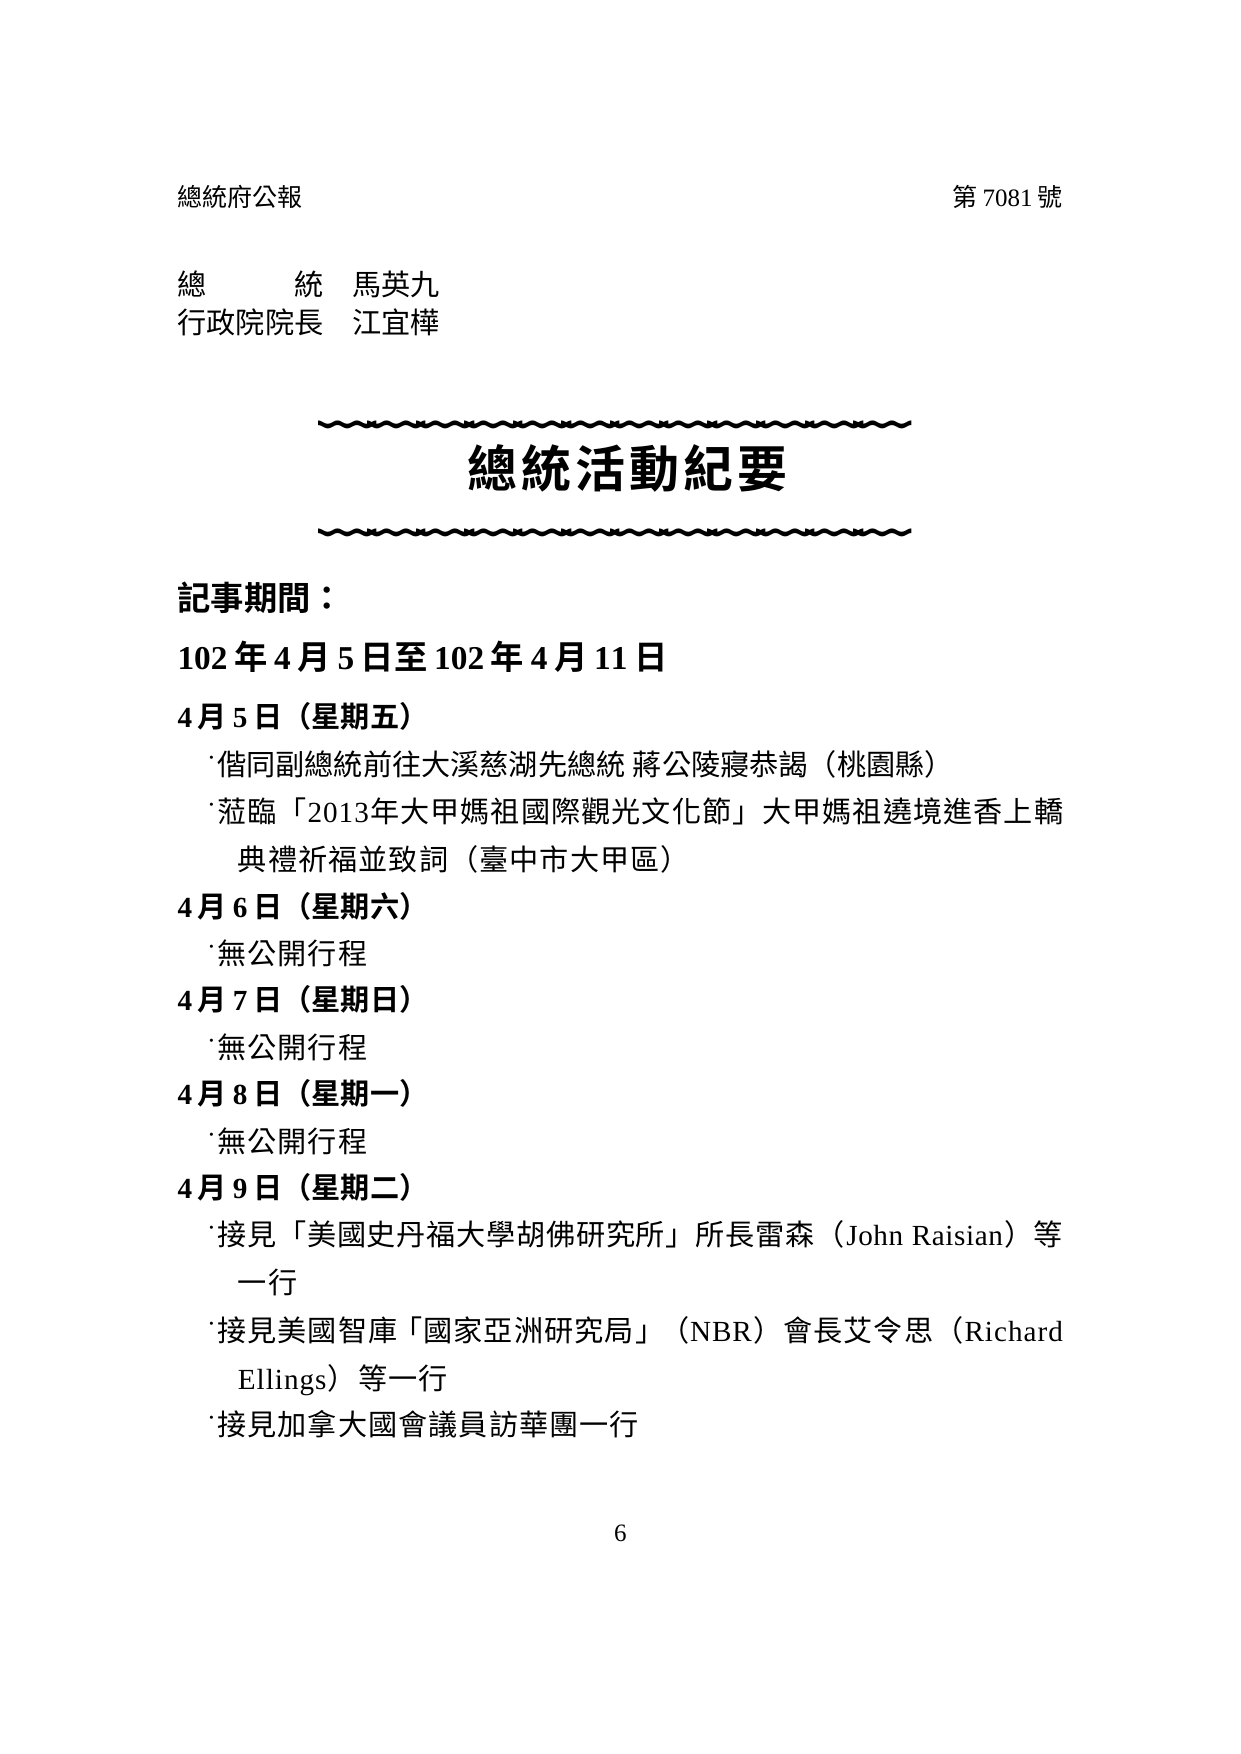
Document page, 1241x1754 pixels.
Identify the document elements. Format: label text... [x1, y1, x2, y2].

text 102年4月5日至102年4月11日 [177, 632, 1063, 678]
text 行政院院長 江宜樺 [177, 303, 1063, 341]
text 4月5日（星期五） [177, 691, 1063, 737]
text ˙接見美國智庫「國家亞洲研究局」（NBR）會長艾令思（Richard Ellings）等一行 [206, 1303, 1063, 1399]
text 4月6日（星期六） [177, 880, 1063, 926]
text ˙無公開行程 [206, 1020, 1063, 1068]
text ˙接見「美國史丹福大學胡佛研究所」所長雷森（John Raisian）等一行 [206, 1207, 1063, 1303]
text ﹏﹏﹏﹏﹏﹏﹏﹏﹏﹏﹏﹏ [177, 512, 1063, 537]
text ˙無公開行程 [206, 926, 1063, 974]
text 4月8日（星期一） [177, 1068, 1063, 1114]
text ˙蒞臨「2013年大甲媽祖國際觀光文化節」大甲媽祖遶境進香上轎典禮祈福並致詞（臺中市大甲區） [206, 784, 1063, 880]
text 記事期間： [177, 574, 1063, 620]
text ˙接見加拿大國會議員訪華團一行 [206, 1399, 1063, 1445]
text 總 統 馬英九 [177, 266, 1063, 303]
text 4月9日（星期二） [177, 1162, 1063, 1207]
text ˙偕同副總統前往大溪慈湖先總統 蔣公陵寢恭謁（桃園縣） [206, 737, 1063, 784]
text 總統活動紀要 [192, 441, 1063, 499]
text ˙無公開行程 [206, 1114, 1063, 1162]
text 4月7日（星期日） [177, 974, 1063, 1020]
text ﹏﹏﹏﹏﹏﹏﹏﹏﹏﹏﹏﹏ [177, 403, 1063, 428]
